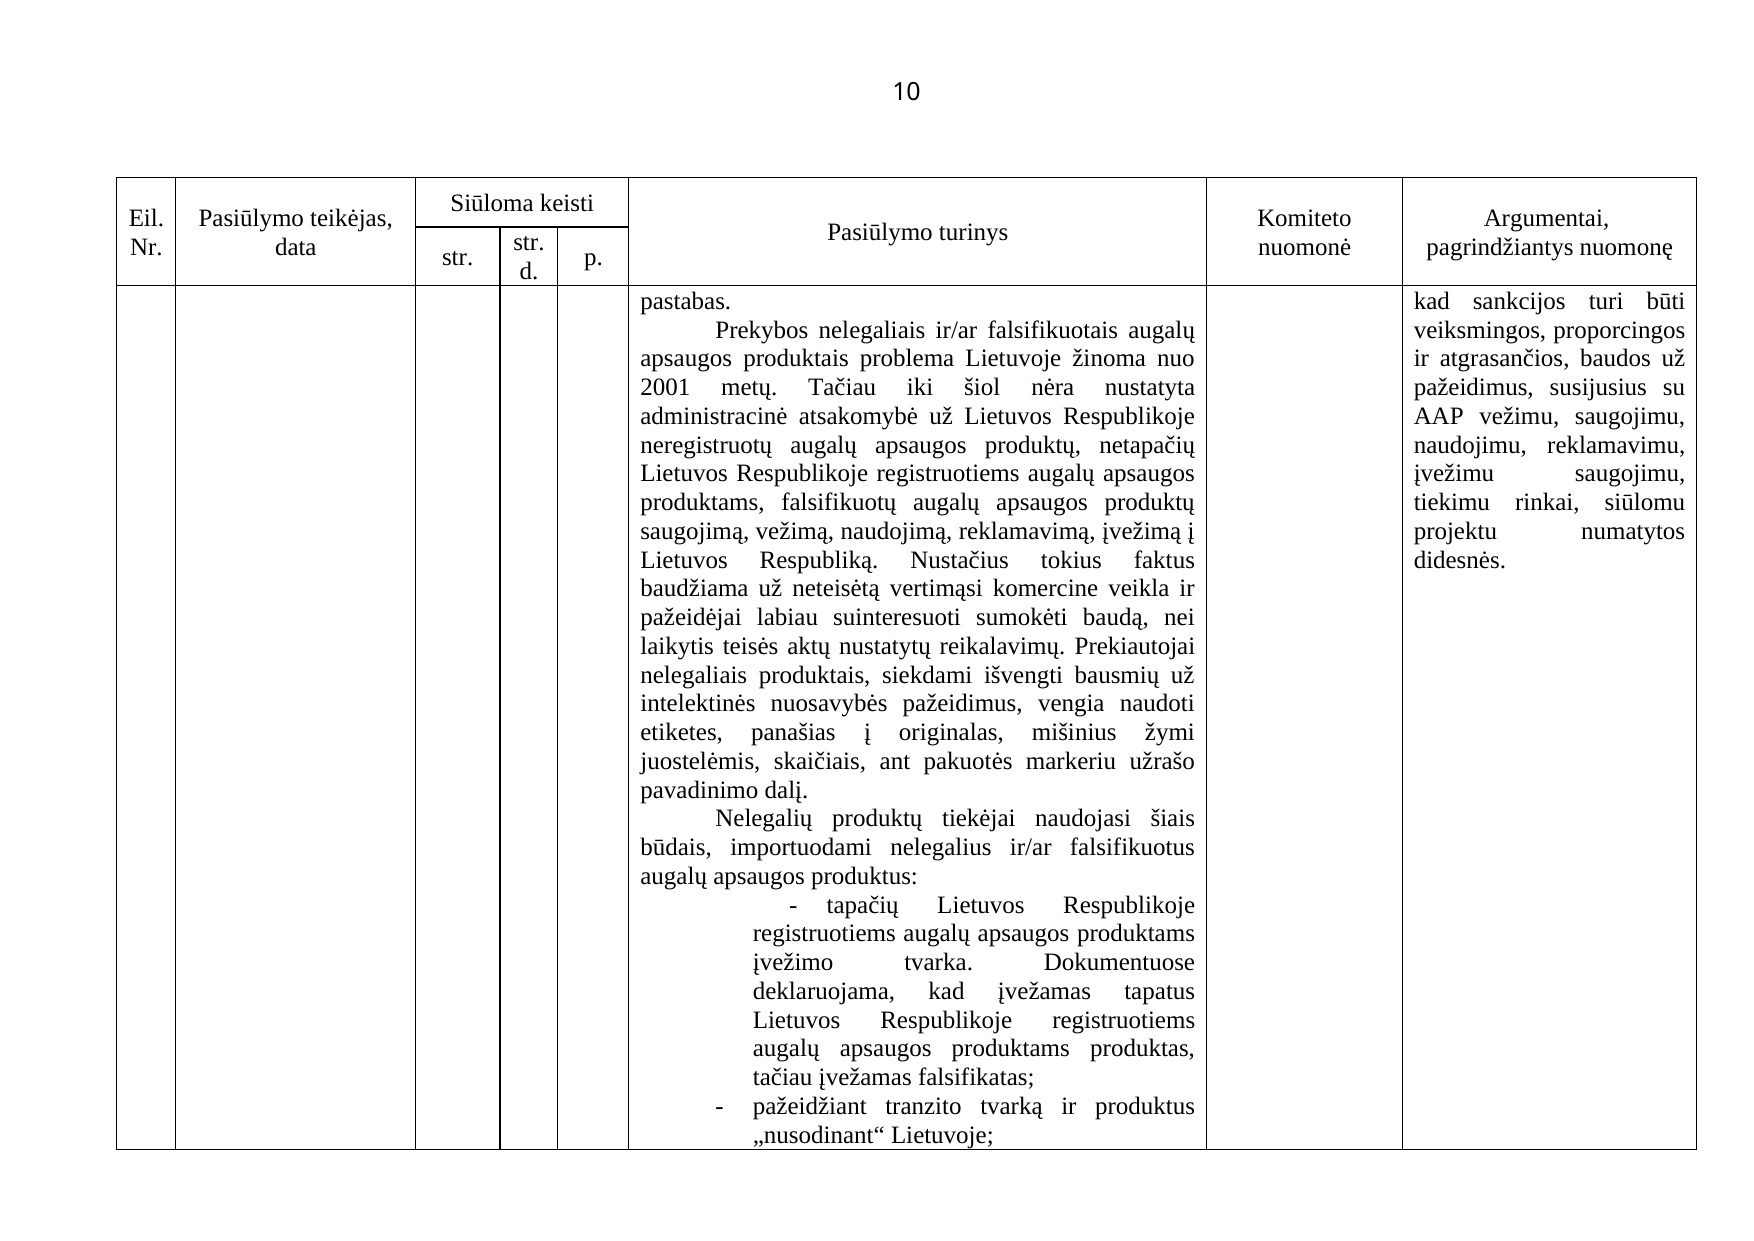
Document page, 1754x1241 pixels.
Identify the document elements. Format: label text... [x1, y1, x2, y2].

table_header Argumentai, pagrindžiantys nuomonę [1403, 178, 1696, 285]
table_header Siūloma keisti [416, 178, 628, 226]
table_header Pasiūlymo teikėjas, data [176, 178, 415, 285]
table_cell str. d. [501, 228, 557, 285]
table_cell [558, 286, 628, 1148]
table_cell [501, 286, 557, 1148]
table_cell [1207, 286, 1402, 1148]
table_cell str. [416, 228, 499, 285]
table_header Komiteto nuomonė [1207, 178, 1402, 285]
table_cell [176, 286, 415, 1148]
table_cell kad sankcijos turi būti veiksmingos, proporcingos ir atgrasančios, baudos už pažeidimus, susijusius su AAP vežimu, saugojimu, naudojimu, reklamavimu, įvežimu saugojimu, tiekimu rinkai, siūlomu projektu numatytos didesnės. [1403, 286, 1696, 1148]
table_cell [117, 286, 175, 1148]
table_header Eil. Nr. [117, 178, 175, 285]
table_cell [416, 286, 499, 1148]
table_cell p. [558, 228, 628, 285]
table_header Pasiūlymo turinys [629, 178, 1206, 285]
